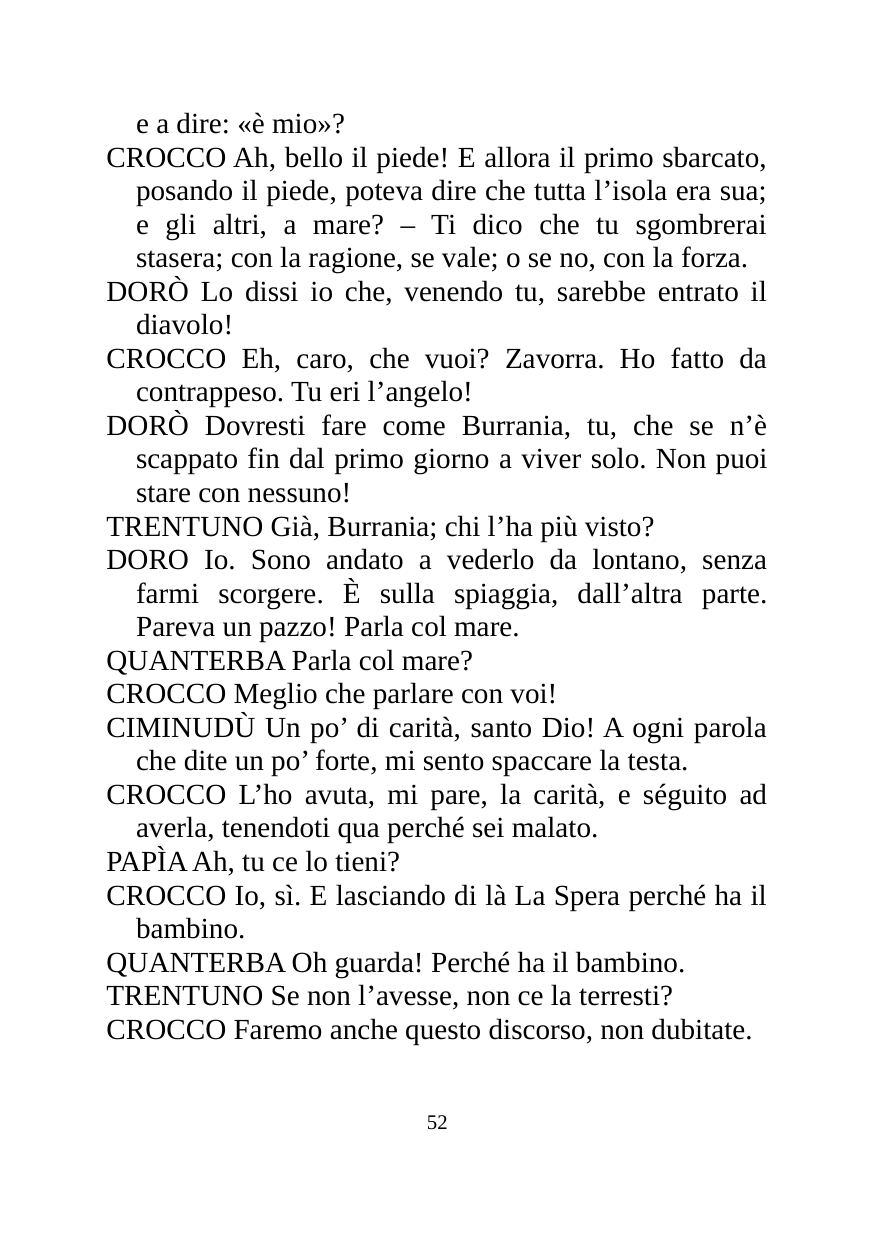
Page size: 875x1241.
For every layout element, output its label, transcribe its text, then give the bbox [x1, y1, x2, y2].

text QUANTERBA Parla col mare? [106, 643, 768, 676]
text e a dire: «è mio»? [106, 106, 768, 140]
text QUANTERBA Oh guarda! Perché ha il bambino. [106, 945, 768, 978]
text TRENTUNO Se non l’avesse, non ce la terresti? [106, 978, 768, 1012]
text CROCCO Ah, bello il piede! E allora il primo sbarcato, posando il piede, poteva dire che tutta l’isola era sua; e gli altri, a mare? – Ti dico che tu sgombrerai stasera; con la ragione, se vale; o se no, con la forza. [106, 140, 768, 274]
text CIMINUDÙ Un po’ di carità, santo Dio! A ogni parola che dite un po’ forte, mi sento spaccare la testa. [106, 710, 768, 777]
text CROCCO Io, sì. E lasciando di là La Spera perché ha il bambino. [106, 878, 768, 945]
text CROCCO Faremo anche questo discorso, non dubitate. [106, 1012, 768, 1045]
text PAPÌA Ah, tu ce lo tieni? [106, 844, 768, 878]
text DORÒ Lo dissi io che, venendo tu, sarebbe entrato il diavolo! [106, 274, 768, 341]
text CROCCO L’ho avuta, mi pare, la carità, e séguito ad averla, tenendoti qua perché sei malato. [106, 777, 768, 844]
text DORO Io. Sono andato a vederlo da lontano, senza farmi scorgere. È sulla spiaggia, dall’altra parte. Pareva un pazzo! Parla col mare. [106, 542, 768, 643]
text TRENTUNO Già, Burrania; chi l’ha più visto? [106, 509, 768, 542]
text DORÒ Dovresti fare come Burrania, tu, che se n’è scappato fin dal primo giorno a viver solo. Non puoi stare con nessuno! [106, 408, 768, 509]
text CROCCO Eh, caro, che vuoi? Zavorra. Ho fatto da contrappeso. Tu eri l’angelo! [106, 341, 768, 408]
text CROCCO Meglio che parlare con voi! [106, 676, 768, 710]
